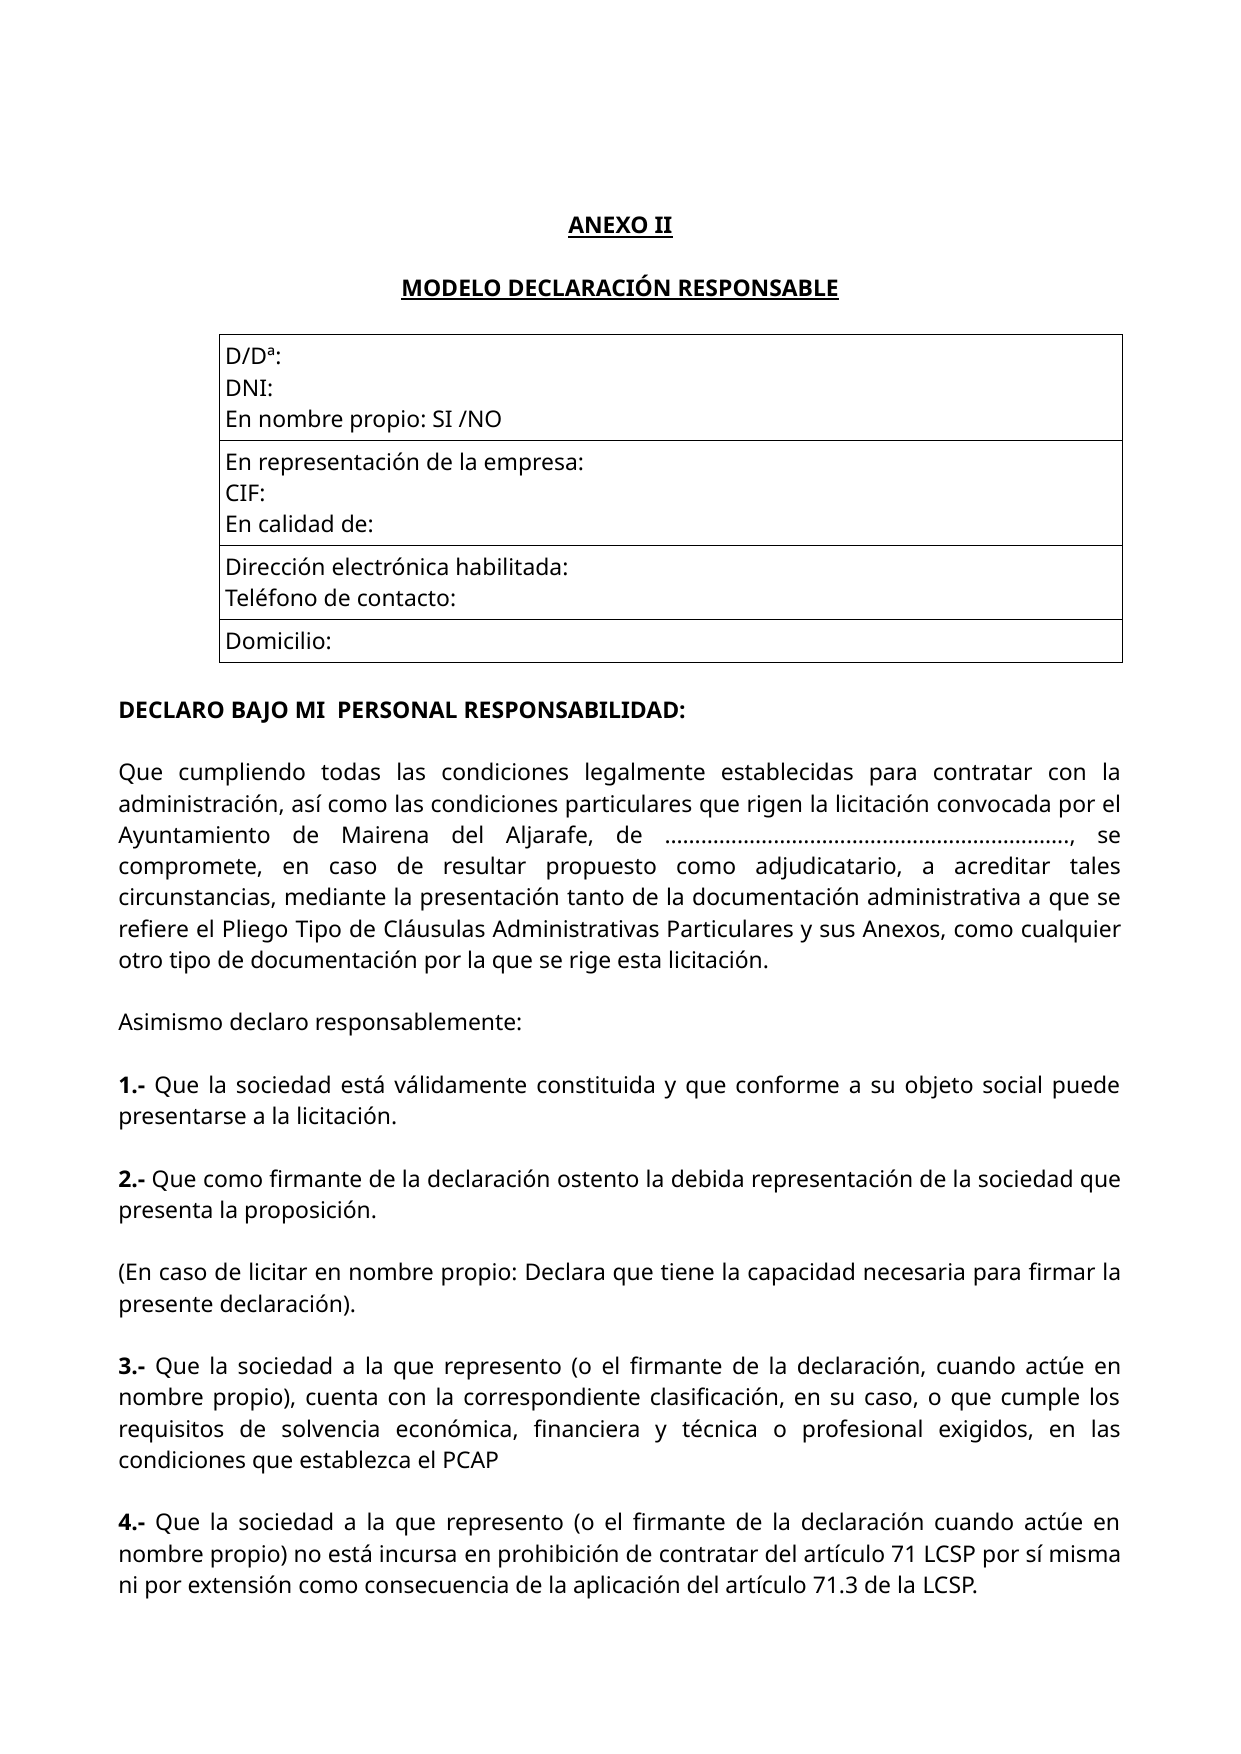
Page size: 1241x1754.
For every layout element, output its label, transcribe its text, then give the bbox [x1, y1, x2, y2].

table_header D/Dª: DNI: En nombre propio: SI /NO [220, 335, 1122, 440]
text 4.- Que la sociedad a la que represento (o el firmante de la declaración cuando actúe en nombre propio) no está incursa en prohibición de contratar del artículo 71 LCSP por sí misma ni por extensión como consecuencia de la aplicación del artículo 71.3 de la LCSP. [83, 1506, 1122, 1600]
text MODELO DECLARACIÓN RESPONSABLE [118, 272, 1122, 303]
text Asimismo declaro responsablemente: [118, 1006, 1122, 1037]
text Que cumpliendo todas las condiciones legalmente establecidas para contratar con la administración, así como las condiciones particulares que rigen la licitación convocada por el Ayuntamiento de Mairena del Aljarafe, de …………………………………………………………., se compromete, en caso de resultar propuesto como adjudicatario, a acreditar tales circunstancias, mediante la presentación tanto de la documentación administrativa a que se refiere el Pliego Tipo de Cláusulas Administrativas Particulares y sus Anexos, como cualquier otro tipo de documentación por la que se rige esta licitación. [118, 756, 1122, 975]
text 1.- Que la sociedad está válidamente constituida y que conforme a su objeto social puede presentarse a la licitación. [118, 1069, 1122, 1131]
text ANEXO II [118, 209, 1122, 241]
table_cell En representación de la empresa: CIF: En calidad de: [220, 441, 1122, 545]
text DECLARO BAJO MI PERSONAL RESPONSABILIDAD: [118, 694, 1122, 725]
table_cell Dirección electrónica habilitada: Teléfono de contacto: [220, 546, 1122, 619]
text (En caso de licitar en nombre propio: Declara que tiene la capacidad necesaria para firmar la presente declaración). [118, 1256, 1122, 1319]
text 3.- Que la sociedad a la que represento (o el firmante de la declaración, cuando actúe en nombre propio), cuenta con la correspondiente clasificación, en su caso, o que cumple los requisitos de solvencia económica, financiera y técnica o profesional exigidos, en las condiciones que establezca el PCAP [118, 1350, 1122, 1475]
table_cell Domicilio: [220, 620, 1122, 662]
text 2.- Que como firmante de la declaración ostento la debida representación de la sociedad que presenta la proposición. [118, 1162, 1122, 1225]
